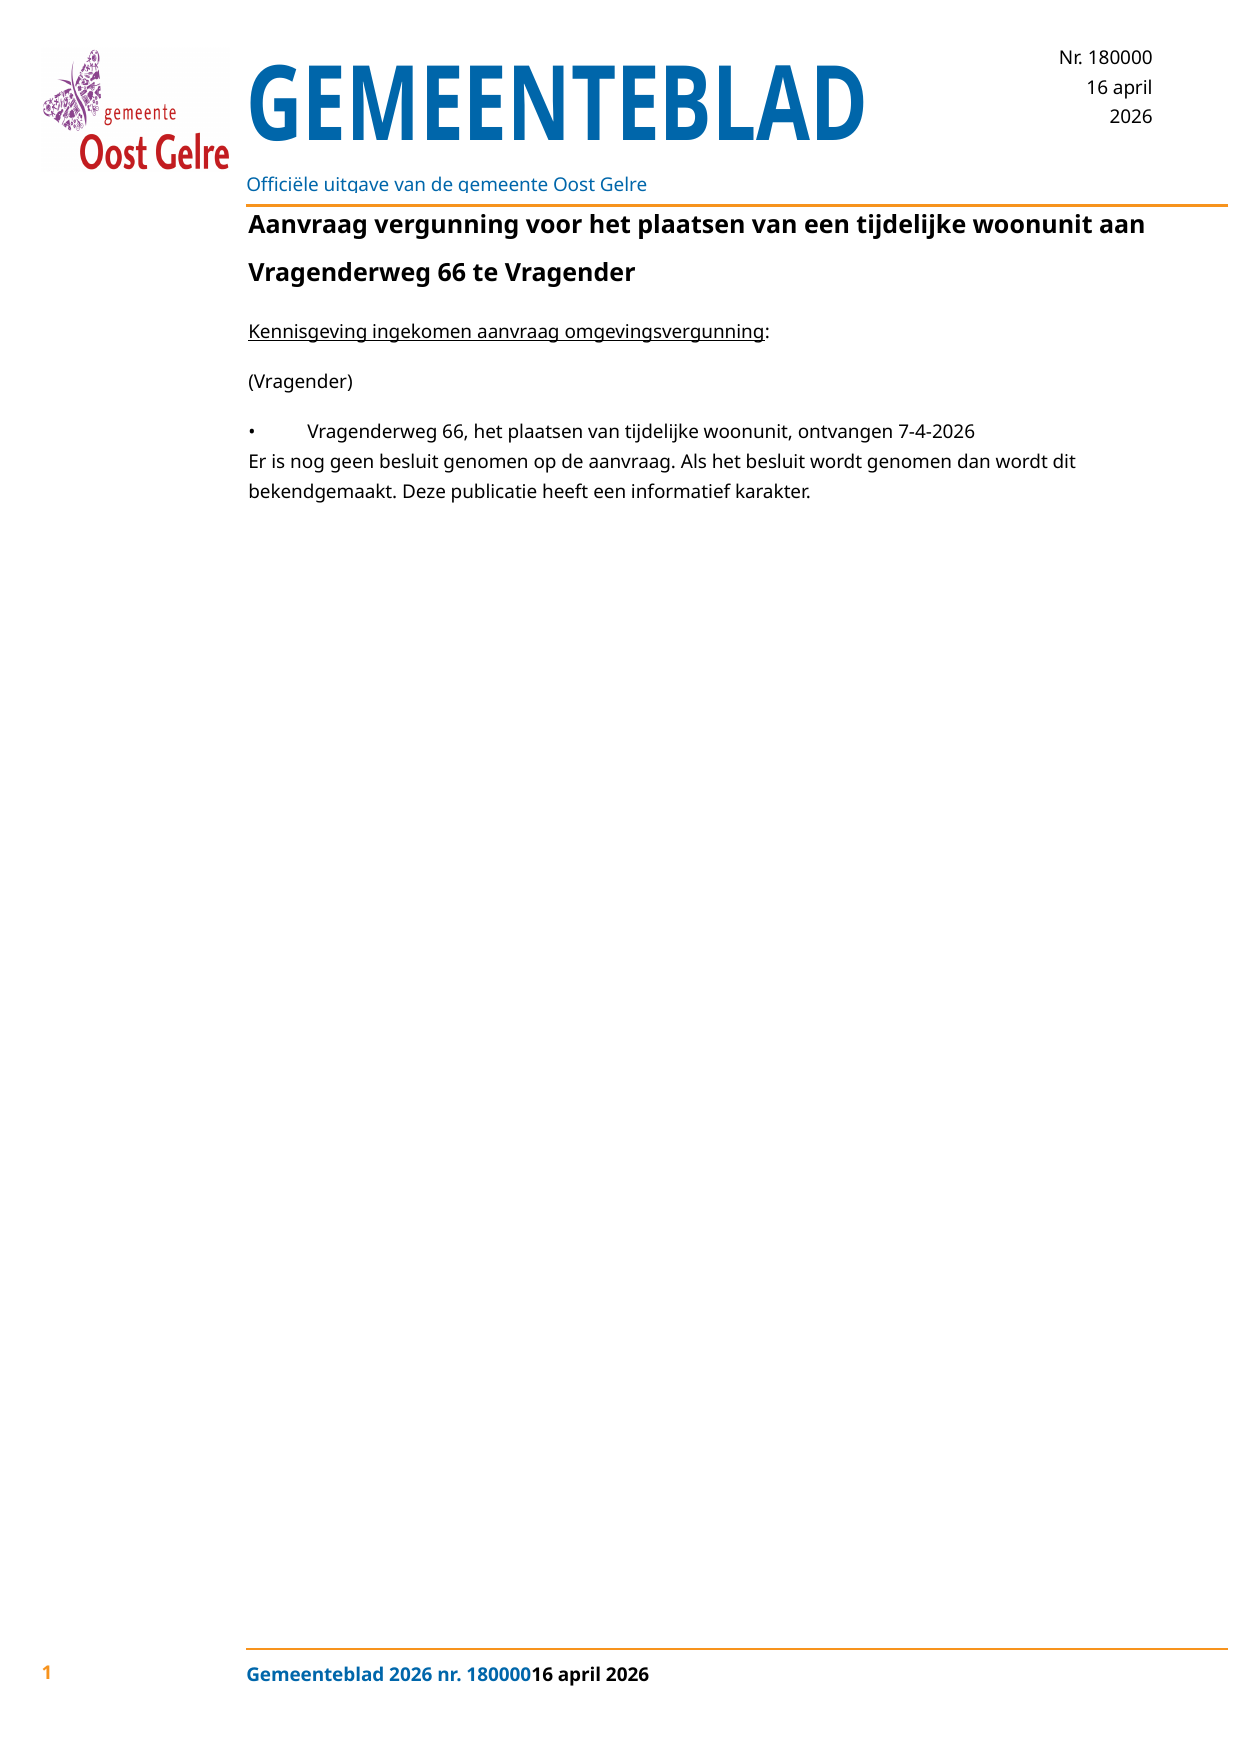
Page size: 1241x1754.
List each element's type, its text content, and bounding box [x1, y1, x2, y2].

text Kennisgeving ingekomen aanvraag omgevingsvergunning: [248, 318, 1152, 344]
list Vragenderweg 66, het plaatsen van tijdelijke woonunit, ontvangen 7-4-2026 [248, 419, 1152, 444]
picture [41, 47, 231, 172]
text (Vragender) [248, 368, 1152, 394]
text Aanvraag vergunning voor het plaatsen van een tijdelijke woonunit aan Vragenderweg 66 te Vragender [248, 207, 1152, 288]
text Er is nog geen besluit genomen op de aanvraag. Als het besluit wordt genomen dan wordt dit bekendgemaakt. Deze publicatie heeft een informatief karakter. [248, 448, 1152, 504]
